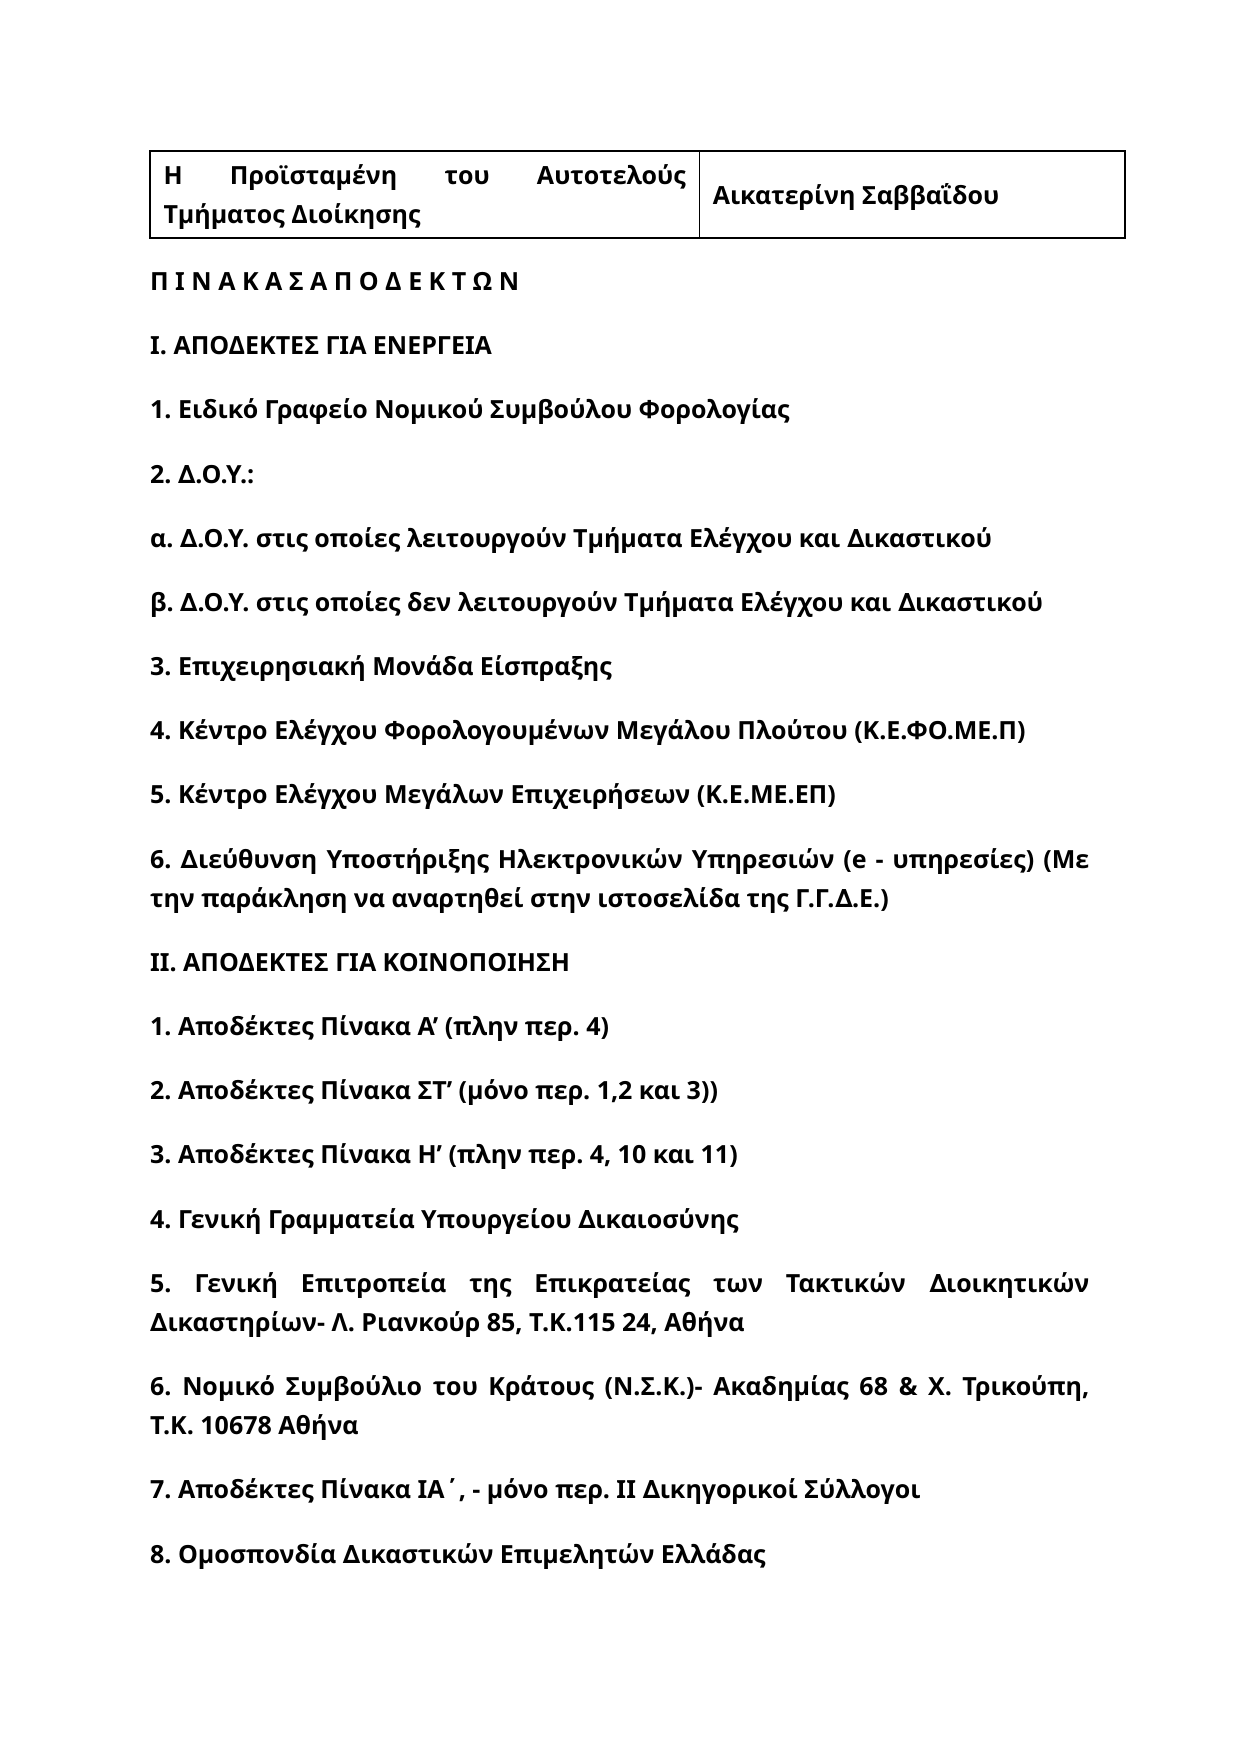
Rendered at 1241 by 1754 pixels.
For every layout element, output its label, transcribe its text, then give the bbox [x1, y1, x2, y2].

text 3. Επιχειρησιακή Μονάδα Είσπραξης [150, 649, 1090, 683]
text 5. Κέντρο Ελέγχου Μεγάλων Επιχειρήσεων (Κ.Ε.ΜΕ.ΕΠ) [150, 777, 1090, 811]
text 1. Ειδικό Γραφείο Νοµικού Συµβούλου Φορολογίας [150, 392, 1090, 426]
text 7. Αποδέκτες Πίνακα IA΄, - µόνο περ. ΙΙ ∆ικηγορικοί Σύλλογοι [150, 1472, 1090, 1506]
text 4. Κέντρο Ελέγχου Φορολογουµένων Μεγάλου Πλούτου (Κ.Ε.ΦΟ.ΜΕ.Π) [150, 713, 1090, 747]
text 2. ∆.Ο.Υ.: [150, 456, 1090, 490]
table_cell Αικατερίνη Σαββαΐδου [700, 152, 1124, 237]
text 6. ∆ιεύθυνση Υποστήριξης Ηλεκτρονικών Υπηρεσιών (e - υπηρεσίες) (Με την παράκληση να αναρτηθεί στην ιστοσελίδα της Γ.Γ.∆.Ε.) [150, 841, 1090, 914]
text 2. Αποδέκτες Πίνακα ΣΤ’ (µόνο περ. 1,2 και 3)) [150, 1073, 1090, 1107]
text 4. Γενική Γραµµατεία Υπουργείου ∆ικαιοσύνης [150, 1201, 1090, 1235]
table_cell Η Προϊσταµένη του Αυτοτελούς Τµήµατος Διοίκησης [151, 152, 699, 237]
text 8. Οµοσπονδία ∆ικαστικών Επιµελητών Ελλάδας [150, 1536, 1090, 1570]
text 1. Αποδέκτες Πίνακα Α’ (πλην περ. 4) [150, 1009, 1090, 1043]
text β. ∆.Ο.Υ. στις οποίες δεν λειτουργούν Τµήµατα Ελέγχου και ∆ικαστικού [150, 585, 1090, 619]
text Ι. ΑΠΟΔΕΚΤΕΣ ΓΙΑ ΕΝΕΡΓΕΙΑ [150, 328, 1090, 362]
text α. ∆.Ο.Υ. στις οποίες λειτουργούν Τµήµατα Ελέγχου και ∆ικαστικού [150, 521, 1090, 554]
text 5. Γενική Επιτροπεία της Επικρατείας των Τακτικών ∆ιοικητικών ∆ικαστηρίων- Λ. Ριανκούρ 85, Τ.Κ.115 24, Αθήνα [150, 1266, 1090, 1339]
text 6. Νοµικό Συµβούλιο του Κράτους (Ν.Σ.Κ.)- Ακαδηµίας 68 & Χ. Τρικούπη, Τ.Κ. 10678 Αθήνα [150, 1369, 1090, 1442]
text 3. Αποδέκτες Πίνακα Η’ (πλην περ. 4, 10 και 11) [150, 1137, 1090, 1171]
text Π Ι Ν Α Κ Α Σ Α Π Ο Δ Ε Κ Τ Ω Ν [150, 264, 1090, 298]
text ΙΙ. ΑΠΟΔΕΚΤΕΣ ΓΙΑ ΚΟΙΝΟΠΟΙΗΣΗ [150, 945, 1090, 979]
